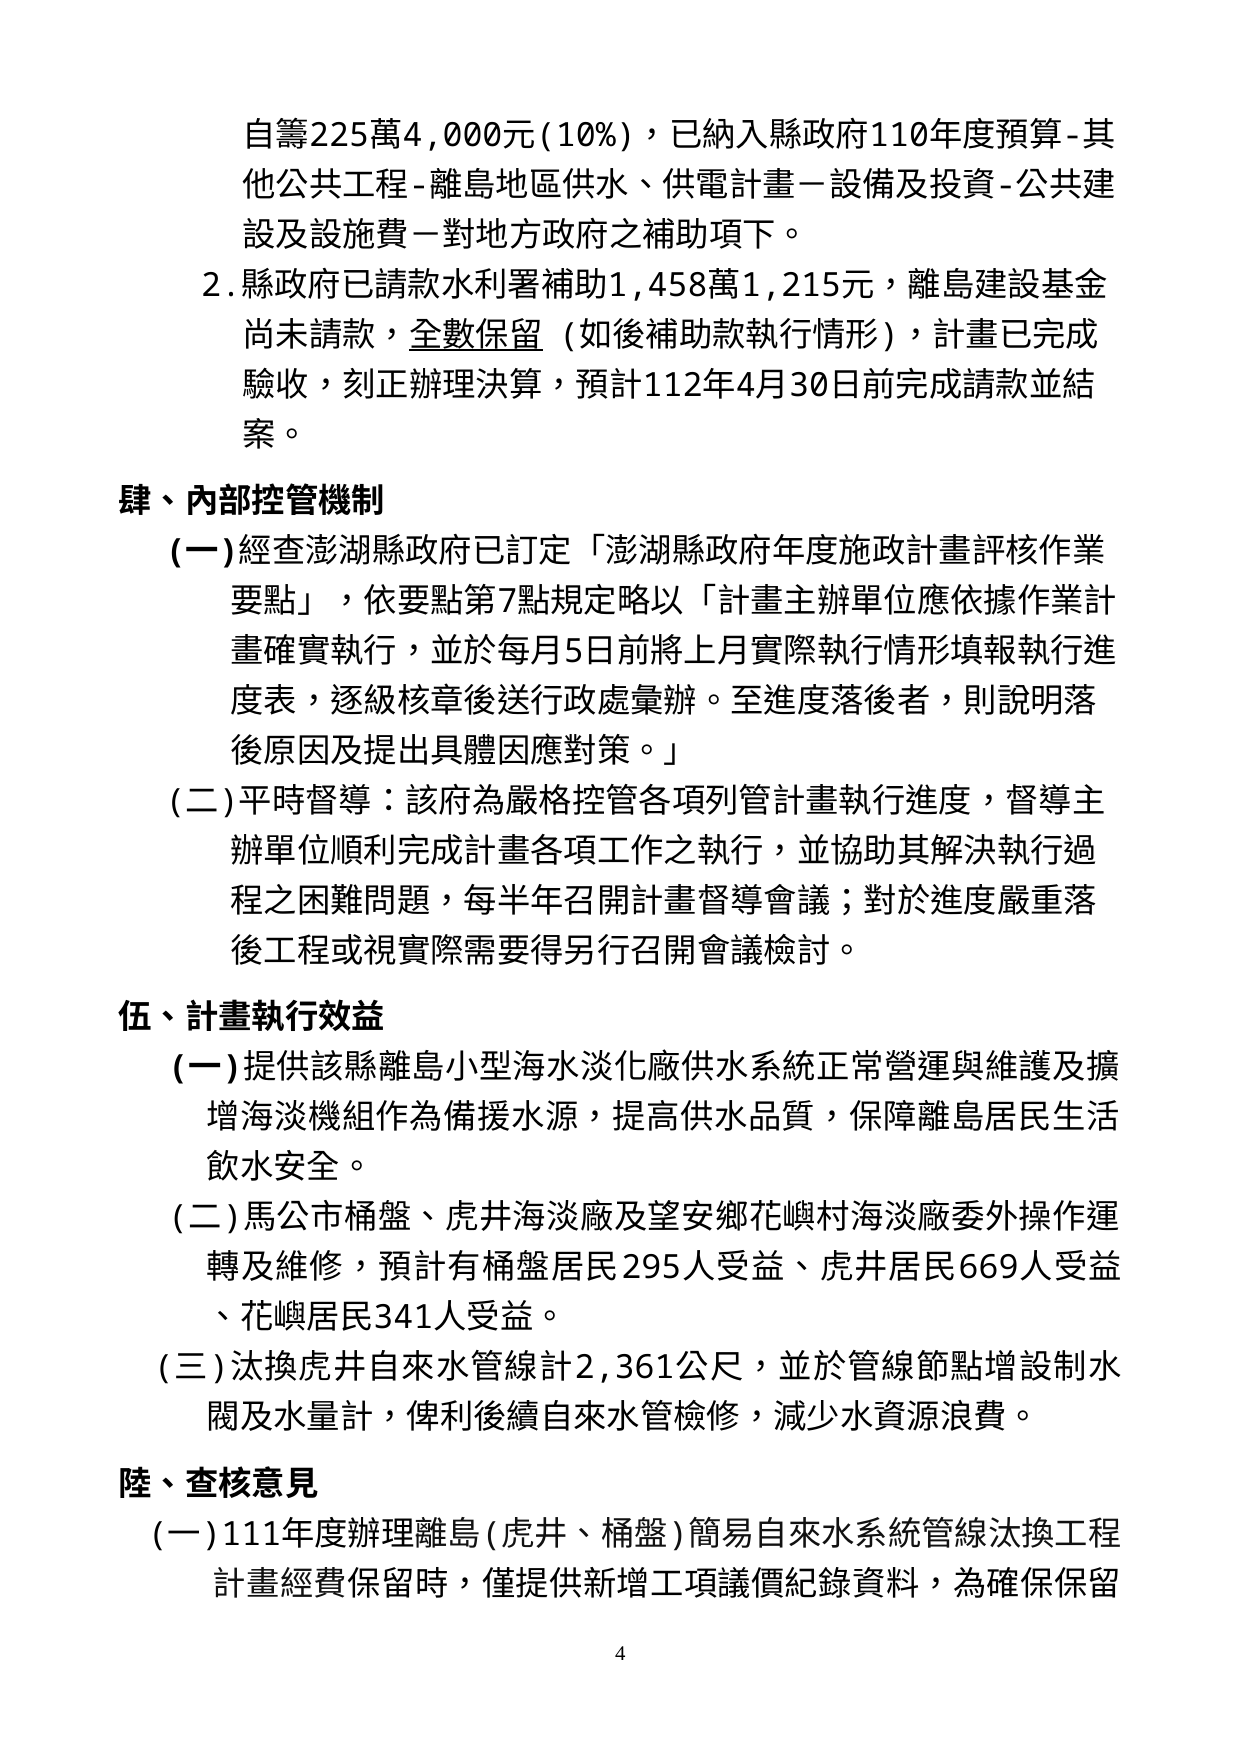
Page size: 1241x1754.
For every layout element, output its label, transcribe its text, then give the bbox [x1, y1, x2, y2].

text (一)111年度辦理離島(虎井、桶盤)簡易自來水系統管線汰換工程計畫經費保留時，僅提供新增工項議價紀錄資料，為確保保留 [148, 1505, 1122, 1605]
text 2.縣政府已請款水利署補助1,458萬1,215元，離島建設基金尚未請款，全數保留 (如後補助款執行情形)，計畫已完成驗收，刻正辦理決算，預計112年4月30日前完成請款並結案。 [201, 256, 1122, 456]
text 自籌225萬4,000元(10%)，已納入縣政府110年度預算-其他公共工程-離島地區供水、供電計畫－設備及投資-公共建設及設施費－對地方政府之補助項下。 [189, 106, 1122, 256]
text 肆、內部控管機制 [118, 472, 1122, 522]
text (一)經查澎湖縣政府已訂定「澎湖縣政府年度施政計畫評核作業要點」，依要點第7點規定略以「計畫主辦單位應依據作業計畫確實執行，並於每月5日前將上月實際執行情形填報執行進度表，逐級核章後送行政處彙辦。至進度落後者，則說明落後原因及提出具體因應對策。」 [165, 522, 1122, 772]
text (三)汰換虎井自來水管線計2,361公尺，並於管線節點增設制水閥及水量計，俾利後續自來水管檢修，減少水資源浪費。 [153, 1339, 1122, 1439]
text (二)平時督導：該府為嚴格控管各項列管計畫執行進度，督導主辦單位順利完成計畫各項工作之執行，並協助其解決執行過程之困難問題，每半年召開計畫督導會議；對於進度嚴重落後工程或視實際需要得另行召開會議檢討。 [165, 772, 1122, 972]
text (二)馬公市桶盤、虎井海淡廠及望安鄉花嶼村海淡廠委外操作運轉及維修，預計有桶盤居民295人受益、虎井居民669人受益、花嶼居民341人受益。 [86, 1189, 1122, 1339]
text 伍、計畫執行效益 [118, 989, 1122, 1039]
text 陸、查核意見 [118, 1455, 1122, 1505]
text (一)提供該縣離島小型海水淡化廠供水系統正常營運與維護及擴增海淡機組作為備援水源，提高供水品質，保障離島居民生活飲水安全。 [86, 1039, 1122, 1189]
